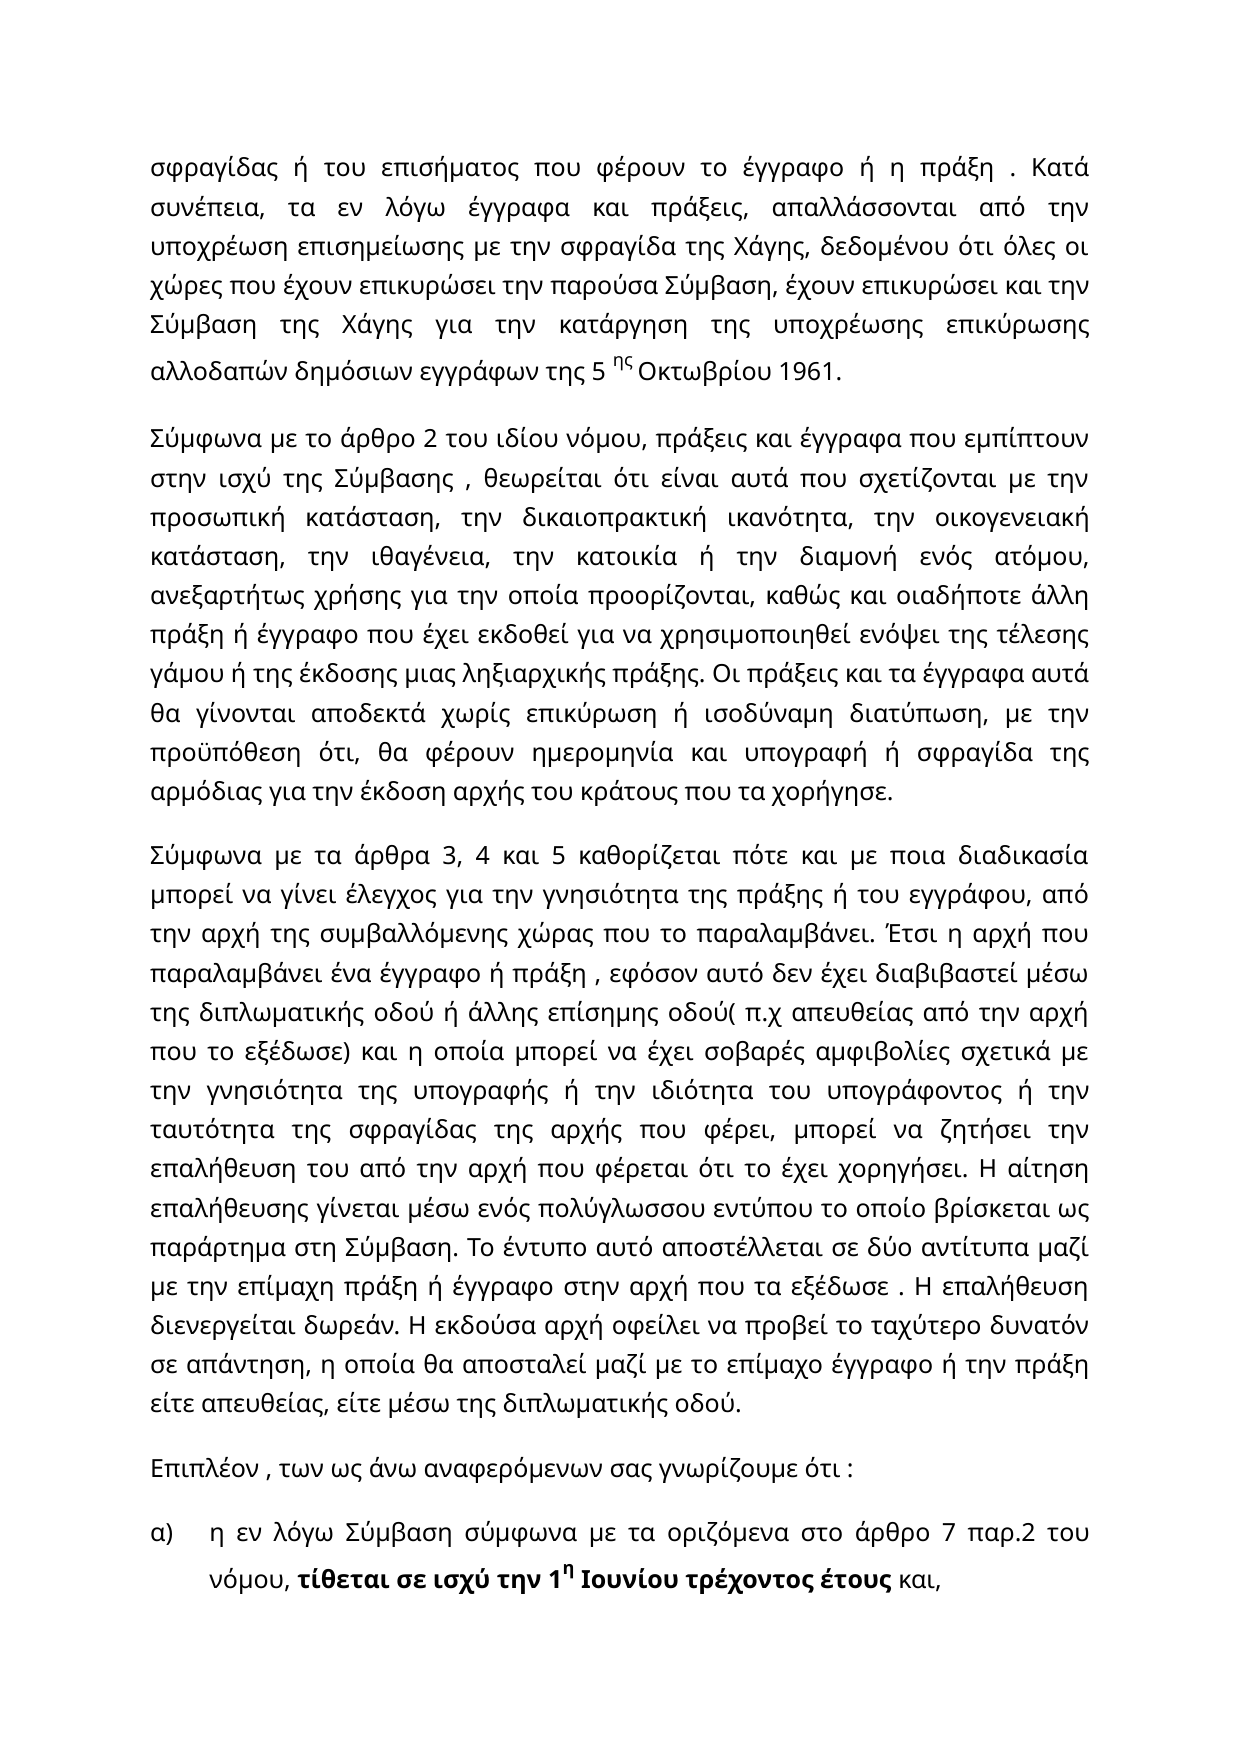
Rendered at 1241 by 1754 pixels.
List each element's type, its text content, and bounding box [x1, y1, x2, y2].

text σφραγίδας ή του επισήματος που φέρουν το έγγραφο ή η πράξη . Κατά συνέπεια, τα εν λόγω έγγραφα και πράξεις, απαλλάσσονται από την υποχρέωση επισημείωσης με την σφραγίδα της Χάγης, δεδομένου ότι όλες οι χώρες που έχουν επικυρώσει την παρούσα Σύμβαση, έχουν επικυρώσει και την Σύμβαση της Χάγης για την κατάργηση της υποχρέωσης επικύρωσης αλλοδαπών δημόσιων εγγράφων της 5 ης Οκτωβρίου 1961. [150, 150, 1090, 390]
list α) η εν λόγω Σύμβαση σύμφωνα με τα οριζόμενα στο άρθρο 7 παρ.2 του νόμου, τίθεται σε ισχύ την 1η Ιουνίου τρέχοντος έτους και, [150, 1514, 1090, 1597]
text Επιπλέον , των ως άνω αναφερόμενων σας γνωρίζουμε ότι : [150, 1450, 1090, 1484]
text Σύμφωνα με τα άρθρα 3, 4 και 5 καθορίζεται πότε και με ποια διαδικασία μπορεί να γίνει έλεγχος για την γνησιότητα της πράξης ή του εγγράφου, από την αρχή της συμβαλλόμενης χώρας που το παραλαμβάνει. Έτσι η αρχή που παραλαμβάνει ένα έγγραφο ή πράξη , εφόσον αυτό δεν έχει διαβιβαστεί μέσω της διπλωματικής οδού ή άλλης επίσημης οδού( π.χ απευθείας από την αρχή που το εξέδωσε) και η οποία μπορεί να έχει σοβαρές αμφιβολίες σχετικά με την γνησιότητα της υπογραφής ή την ιδιότητα του υπογράφοντος ή την ταυτότητα της σφραγίδας της αρχής που φέρει, μπορεί να ζητήσει την επαλήθευση του από την αρχή που φέρεται ότι το έχει χορηγήσει. Η αίτηση επαλήθευσης γίνεται μέσω ενός πολύγλωσσου εντύπου το οποίο βρίσκεται ως παράρτημα στη Σύμβαση. Το έντυπο αυτό αποστέλλεται σε δύο αντίτυπα μαζί με την επίμαχη πράξη ή έγγραφο στην αρχή που τα εξέδωσε . Η επαλήθευση διενεργείται δωρεάν. Η εκδούσα αρχή οφείλει να προβεί το ταχύτερο δυνατόν σε απάντηση, η οποία θα αποσταλεί μαζί με το επίμαχο έγγραφο ή την πράξη είτε απευθείας, είτε μέσω της διπλωματικής οδού. [150, 838, 1090, 1420]
text Σύμφωνα με το άρθρο 2 του ιδίου νόμου, πράξεις και έγγραφα που εμπίπτουν στην ισχύ της Σύμβασης , θεωρείται ότι είναι αυτά που σχετίζονται με την προσωπική κατάσταση, την δικαιοπρακτική ικανότητα, την οικογενειακή κατάσταση, την ιθαγένεια, την κατοικία ή την διαμονή ενός ατόμου, ανεξαρτήτως χρήσης για την οποία προορίζονται, καθώς και οιαδήποτε άλλη πράξη ή έγγραφο που έχει εκδοθεί για να χρησιμοποιηθεί ενόψει της τέλεσης γάμου ή της έκδοσης μιας ληξιαρχικής πράξης. Οι πράξεις και τα έγγραφα αυτά θα γίνονται αποδεκτά χωρίς επικύρωση ή ισοδύναμη διατύπωση, με την προϋπόθεση ότι, θα φέρουν ημερομηνία και υπογραφή ή σφραγίδα της αρμόδιας για την έκδοση αρχής του κράτους που τα χορήγησε. [150, 421, 1090, 808]
